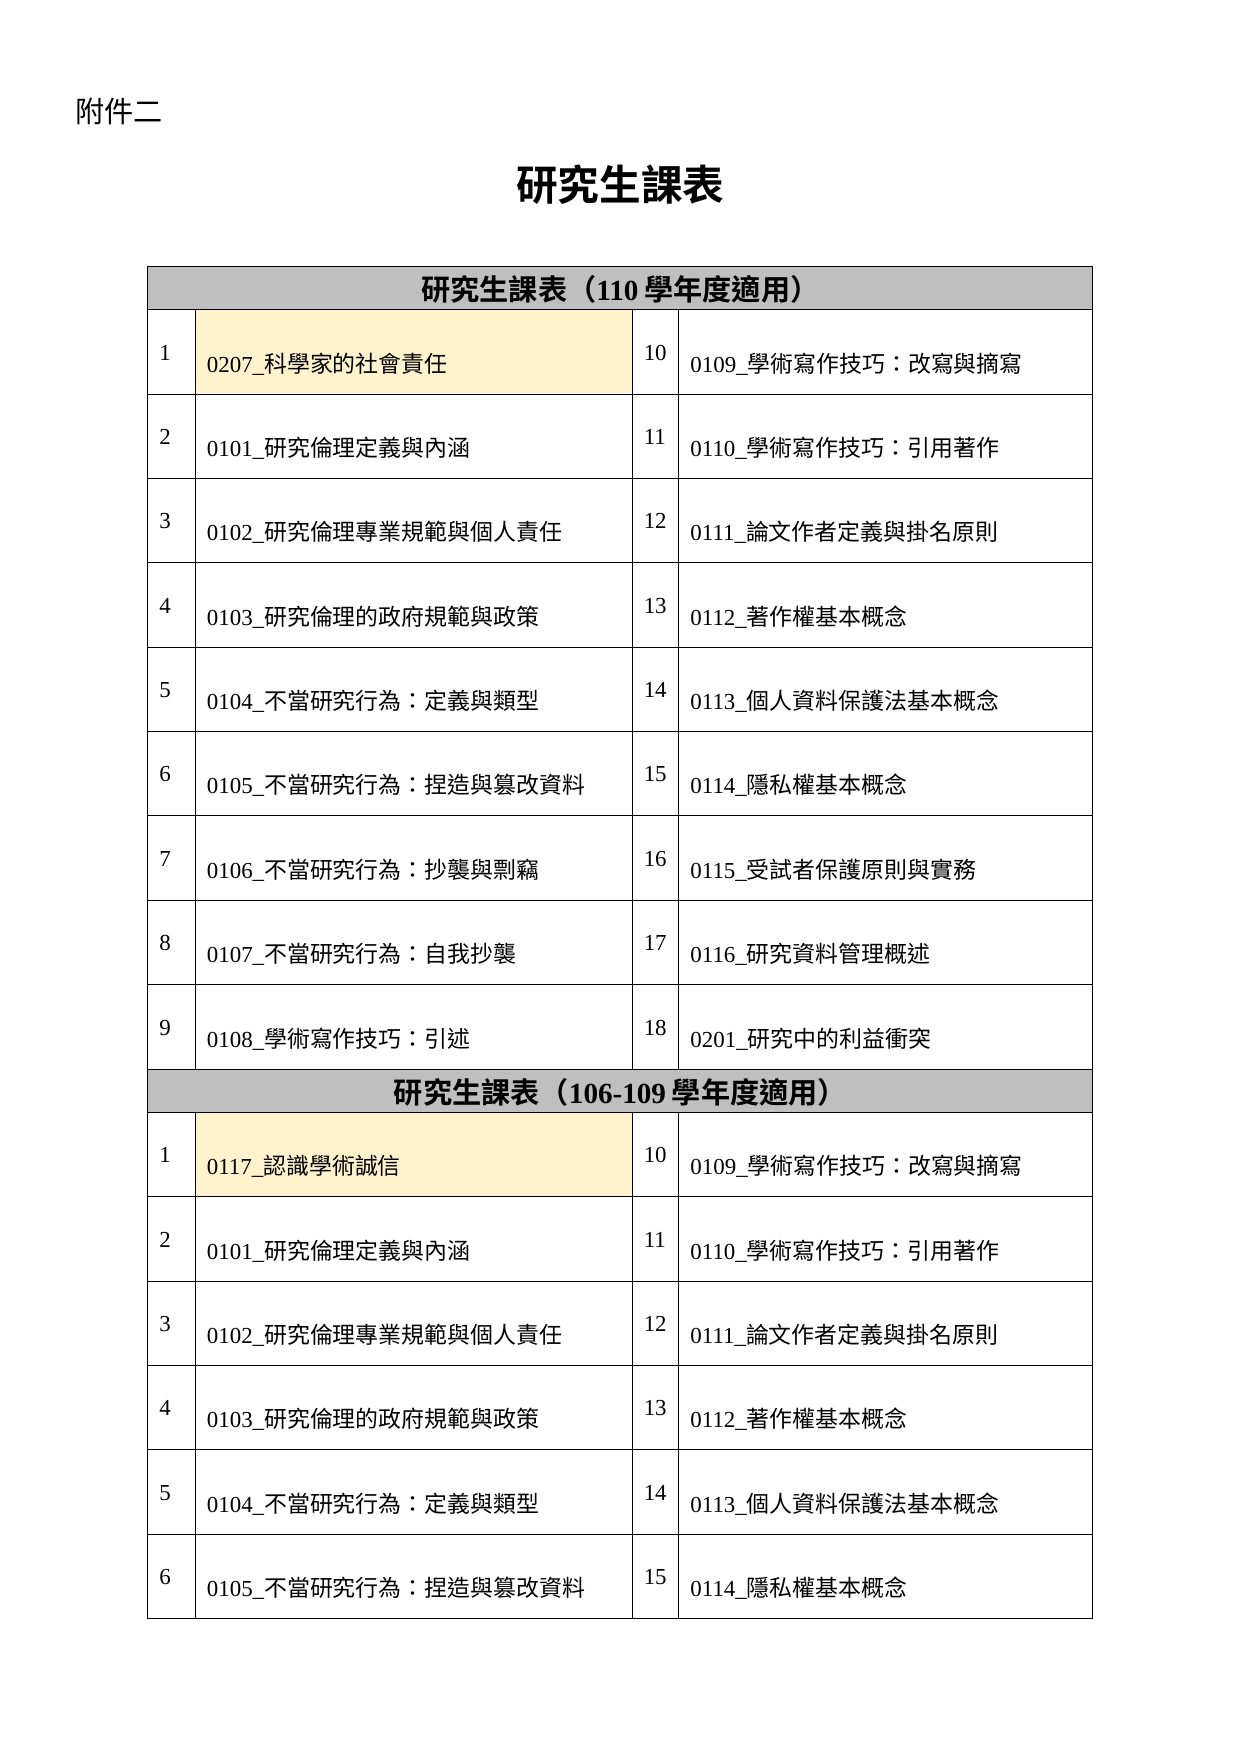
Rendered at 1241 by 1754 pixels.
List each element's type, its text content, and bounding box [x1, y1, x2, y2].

table_cell 0114_隱私權基本概念 [679, 732, 1092, 815]
table_cell 17 [633, 901, 678, 984]
table_cell 1 [148, 1113, 195, 1196]
table_cell 9 [148, 985, 195, 1068]
table_cell 0104_不當研究行為：定義與類型 [196, 1450, 632, 1534]
table_cell 14 [633, 648, 678, 731]
table_cell 10 [633, 310, 678, 393]
table_cell 研究生課表（106-109學年度適用） [148, 1070, 1092, 1112]
table_cell 0201_研究中的利益衝突 [679, 985, 1092, 1068]
table_cell 0111_論文作者定義與掛名原則 [679, 479, 1092, 562]
table_cell 11 [633, 1197, 678, 1281]
table_cell 7 [148, 816, 195, 900]
table_cell 0117_認識學術誠信 [196, 1113, 632, 1196]
table_cell 11 [633, 395, 678, 478]
table_cell 0101_研究倫理定義與內涵 [196, 395, 632, 478]
table_cell 4 [148, 1366, 195, 1449]
table_cell 18 [633, 985, 678, 1068]
table_cell 5 [148, 1450, 195, 1534]
table_cell 0103_研究倫理的政府規範與政策 [196, 1366, 632, 1449]
table_cell 10 [633, 1113, 678, 1196]
table_cell 0207_科學家的社會責任 [196, 310, 632, 393]
table_cell 0103_研究倫理的政府規範與政策 [196, 563, 632, 647]
table_cell 13 [633, 563, 678, 647]
table_cell 0104_不當研究行為：定義與類型 [196, 648, 632, 731]
table_cell 0111_論文作者定義與掛名原則 [679, 1282, 1092, 1365]
table_header 研究生課表（110學年度適用） [148, 267, 1092, 309]
table_cell 3 [148, 479, 195, 562]
table_cell 0108_學術寫作技巧：引述 [196, 985, 632, 1068]
table_cell 12 [633, 479, 678, 562]
table_cell 16 [633, 816, 678, 900]
table_cell 2 [148, 395, 195, 478]
table_cell 15 [633, 732, 678, 815]
table_cell 0113_個人資料保護法基本概念 [679, 648, 1092, 731]
table_cell 0112_著作權基本概念 [679, 1366, 1092, 1449]
table_cell 8 [148, 901, 195, 984]
table_cell 6 [148, 1535, 195, 1618]
table_cell 0102_研究倫理專業規範與個人責任 [196, 479, 632, 562]
table_cell 0109_學術寫作技巧：改寫與摘寫 [679, 310, 1092, 393]
table_cell 14 [633, 1450, 678, 1534]
table_cell 0105_不當研究行為：捏造與篡改資料 [196, 732, 632, 815]
table_cell 0106_不當研究行為：抄襲與剽竊 [196, 816, 632, 900]
table_cell 0115_受試者保護原則與實務 [679, 816, 1092, 900]
table_cell 0110_學術寫作技巧：引用著作 [679, 1197, 1092, 1281]
table_cell 13 [633, 1366, 678, 1449]
table_cell 0113_個人資料保護法基本概念 [679, 1450, 1092, 1534]
table_cell 0110_學術寫作技巧：引用著作 [679, 395, 1092, 478]
table_cell 0107_不當研究行為：自我抄襲 [196, 901, 632, 984]
table_cell 0105_不當研究行為：捏造與篡改資料 [196, 1535, 632, 1618]
table_cell 0109_學術寫作技巧：改寫與摘寫 [679, 1113, 1092, 1196]
table_cell 4 [148, 563, 195, 647]
text 研究生課表 [75, 141, 1165, 203]
table_cell 3 [148, 1282, 195, 1365]
table_cell 12 [633, 1282, 678, 1365]
table_cell 0112_著作權基本概念 [679, 563, 1092, 647]
table_cell 5 [148, 648, 195, 731]
table_cell 6 [148, 732, 195, 815]
table_cell 0102_研究倫理專業規範與個人責任 [196, 1282, 632, 1365]
table_cell 15 [633, 1535, 678, 1618]
table_cell 0101_研究倫理定義與內涵 [196, 1197, 632, 1281]
table_cell 1 [148, 310, 195, 393]
table_cell 0116_研究資料管理概述 [679, 901, 1092, 984]
table_cell 0114_隱私權基本概念 [679, 1535, 1092, 1618]
table_cell 2 [148, 1197, 195, 1281]
